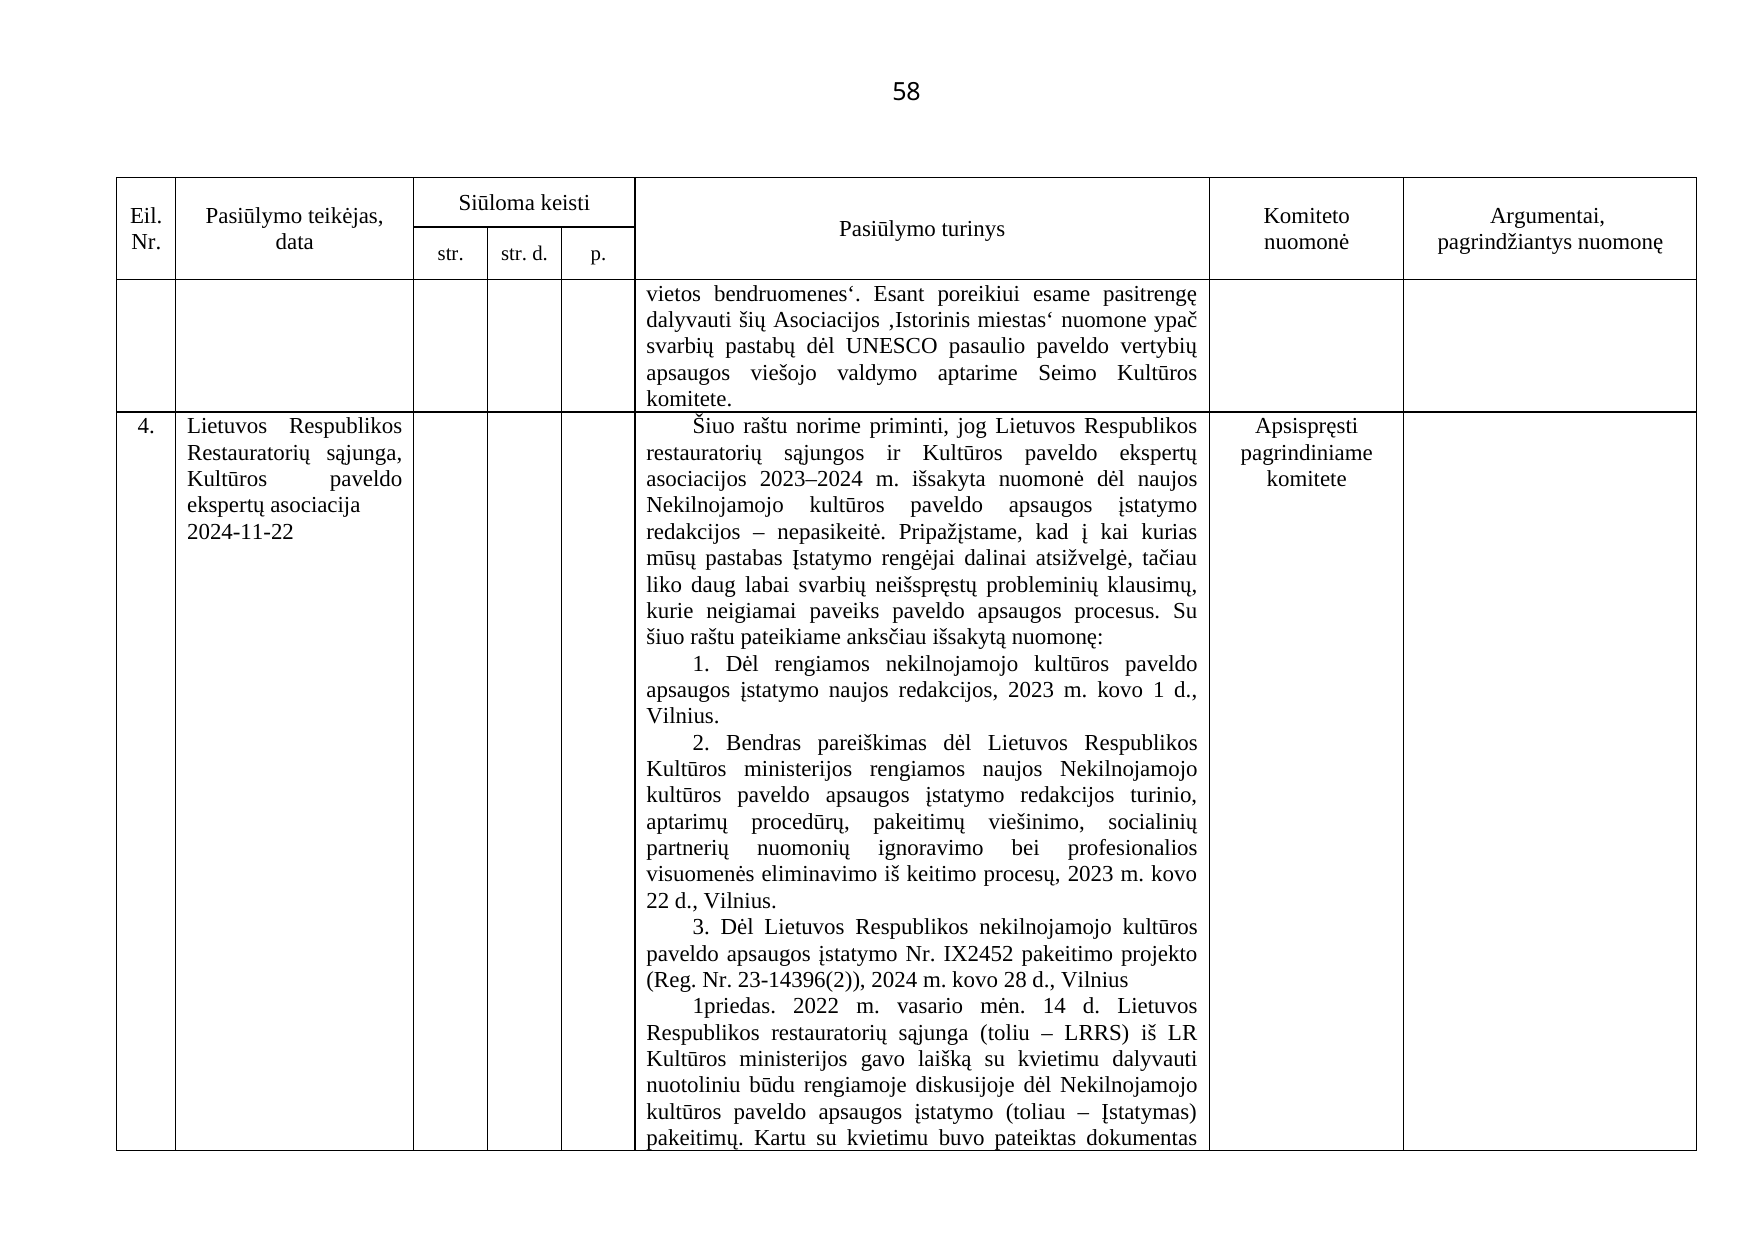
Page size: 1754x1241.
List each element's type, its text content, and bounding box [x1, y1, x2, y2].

table_cell [176, 280, 413, 411]
table_cell Lietuvos Respublikos Restauratorių sąjunga, Kultūros paveldo ekspertų asociacija 2024-11-22 [176, 413, 413, 1150]
table_header Argumentai, pagrindžiantys nuomonę [1404, 178, 1696, 279]
table_cell str. [414, 228, 487, 279]
table_cell Šiuo raštu norime priminti, jog Lietuvos Respublikos restauratorių sąjungos ir Kultūros paveldo ekspertų asociacijos 2023–2024 m. išsakyta nuomonė dėl naujos Nekilnojamojo kultūros paveldo apsaugos įstatymo redakcijos – nepasikeitė. Pripažįstame, kad į kai kurias mūsų pastabas Įstatymo rengėjai dalinai atsižvelgė, tačiau liko daug labai svarbių neišspręstų probleminių klausimų, kurie neigiamai paveiks paveldo apsaugos procesus. Su šiuo raštu pateikiame anksčiau išsakytą nuomonę: 1. Dėl rengiamos nekilnojamojo kultūros paveldo apsaugos įstatymo naujos redakcijos, 2023 m. kovo 1 d., Vilnius. 2. Bendras pareiškimas dėl Lietuvos Respublikos Kultūros ministerijos rengiamos naujos Nekilnojamojo kultūros paveldo apsaugos įstatymo redakcijos turinio, aptarimų procedūrų, pakeitimų viešinimo, socialinių partnerių nuomonių ignoravimo bei profesionalios visuomenės eliminavimo iš keitimo procesų, 2023 m. kovo 22 d., Vilnius. 3. Dėl Lietuvos Respublikos nekilnojamojo kultūros paveldo apsaugos įstatymo Nr. IX2452 pakeitimo projekto (Reg. Nr. 23-14396(2)), 2024 m. kovo 28 d., Vilnius 1priedas. 2022 m. vasario mėn. 14 d. Lietuvos Respublikos restauratorių sąjunga (toliu – LRRS) iš LR Kultūros ministerijos gavo laišką su kvietimu dalyvauti nuotoliniu būdu rengiamoje diskusijoje dėl Nekilnojamojo kultūros paveldo apsaugos įstatymo (toliau – Įstatymas) pakeitimų. Kartu su kvietimu buvo pateiktas dokumentas [636, 413, 1209, 1150]
table_header Pasiūlymo turinys [636, 178, 1209, 279]
table_header Eil. Nr. [117, 178, 175, 279]
table_cell [1210, 280, 1403, 411]
table_cell str. d. [488, 228, 561, 279]
table_cell [1404, 413, 1696, 1150]
table_cell [414, 413, 487, 1150]
table_header Pasiūlymo teikėjas, data [176, 178, 413, 279]
table_cell [562, 280, 634, 411]
table_header Komiteto nuomonė [1210, 178, 1403, 279]
table_cell vietos bendruomenes‘. Esant poreikiui esame pasitrengę dalyvauti šių Asociacijos ‚Istorinis miestas‘ nuomone ypač svarbių pastabų dėl UNESCO pasaulio paveldo vertybių apsaugos viešojo valdymo aptarime Seimo Kultūros komitete. [636, 280, 1209, 411]
table_cell [562, 413, 634, 1150]
table_cell [414, 280, 487, 411]
table_cell [488, 280, 561, 411]
table_cell [117, 280, 175, 411]
table_cell [1404, 280, 1696, 411]
table_cell Apsispręsti pagrindiniame komitete [1210, 413, 1403, 1150]
table_cell [488, 413, 561, 1150]
table_header Siūloma keisti [414, 178, 634, 226]
table_cell p. [562, 228, 634, 279]
table_cell 4. [117, 413, 175, 1150]
